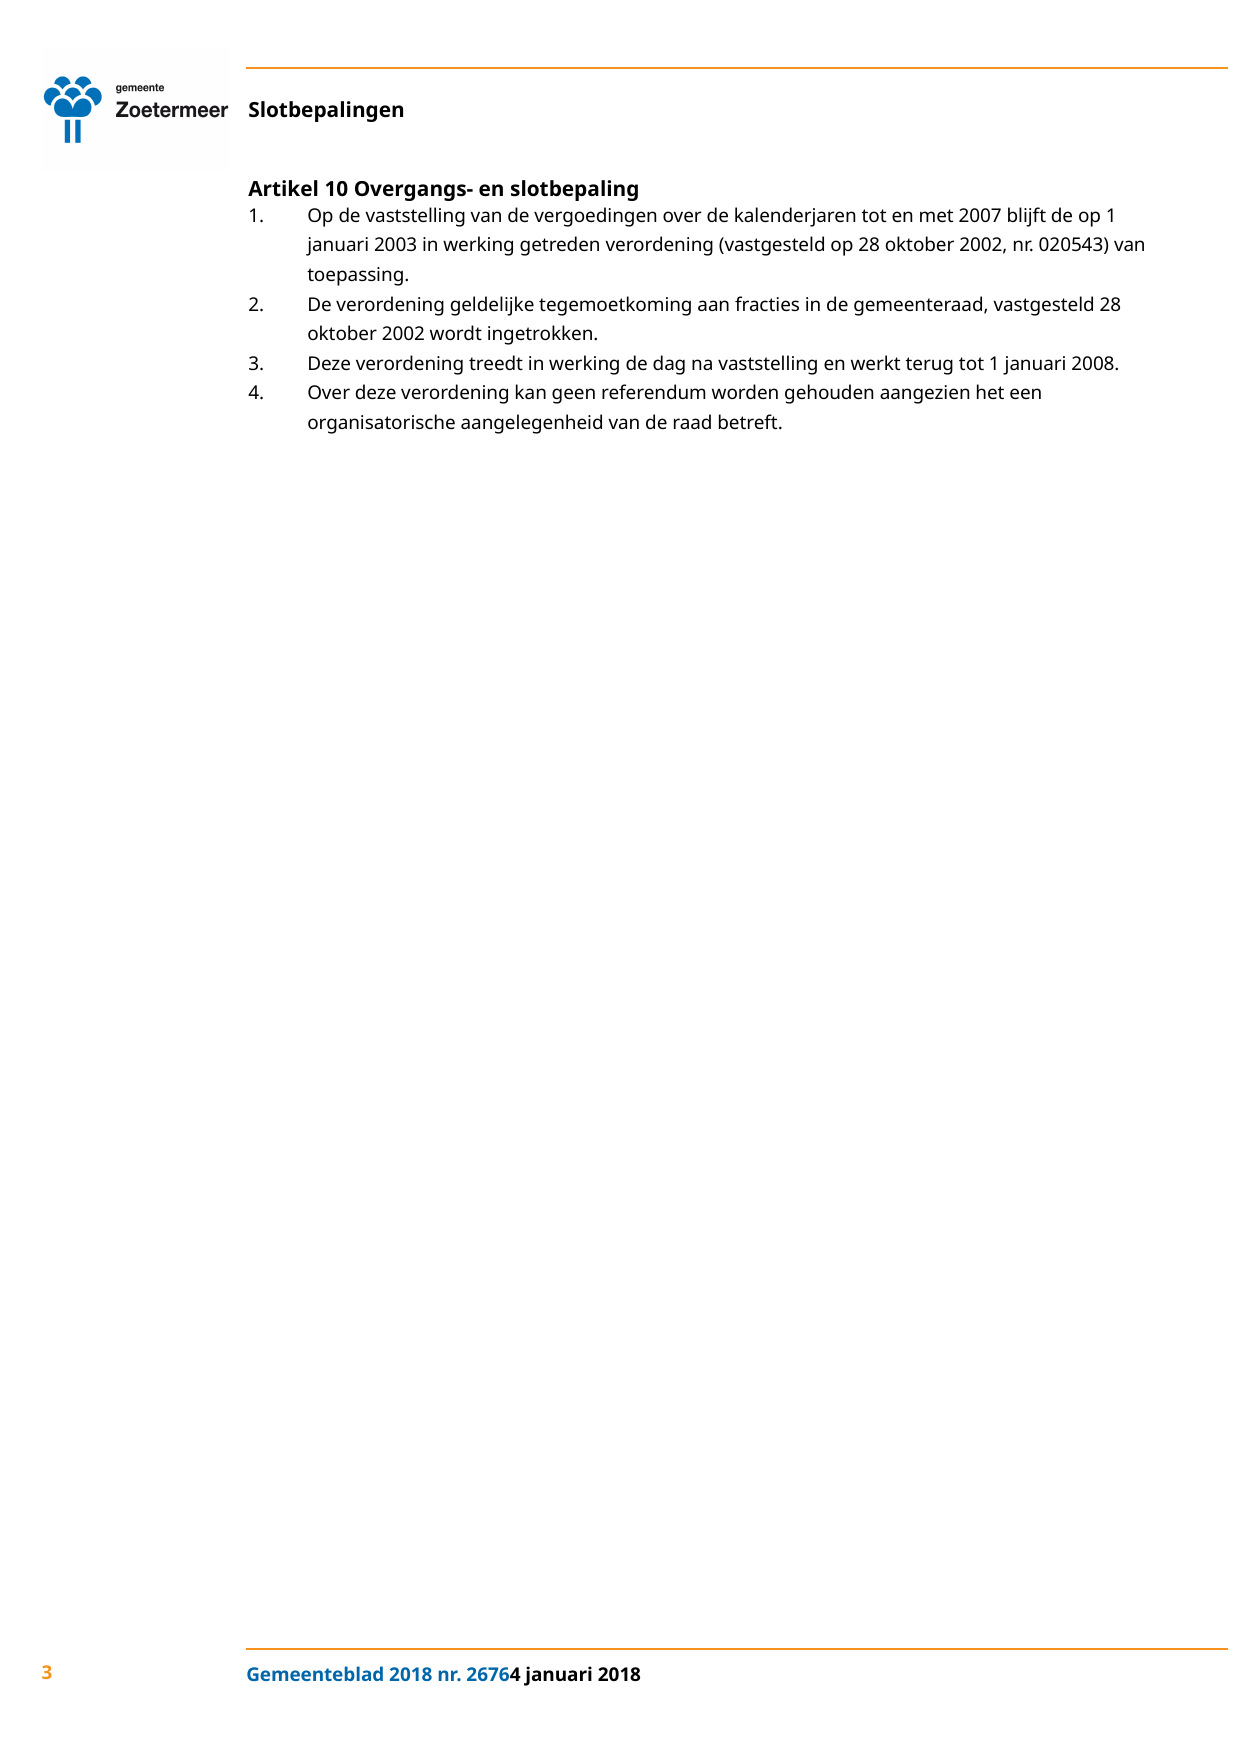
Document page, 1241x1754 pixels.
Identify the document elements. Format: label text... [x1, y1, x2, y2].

list Op de vaststelling van de vergoedingen over de kalenderjaren tot en met 2007 blijft de op 1 januari 2003 in werking getreden verordening (vastgesteld op 28 oktober 2002, nr. 020543) van toepassing. [248, 202, 1152, 287]
picture [41, 47, 231, 172]
text Artikel 10 Overgangs- en slotbepaling [248, 174, 1152, 202]
list De verordening geldelijke tegemoetkoming aan fracties in de gemeenteraad, vastgesteld 28 oktober 2002 wordt ingetrokken. [248, 291, 1152, 346]
text Slotbepalingen [248, 95, 1152, 123]
list Over deze verordening kan geen referendum worden gehouden aangezien het een organisatorische aangelegenheid van de raad betreft. [248, 379, 1152, 435]
list Deze verordening treedt in werking de dag na vaststelling en werkt terug tot 1 januari 2008. [248, 350, 1152, 376]
